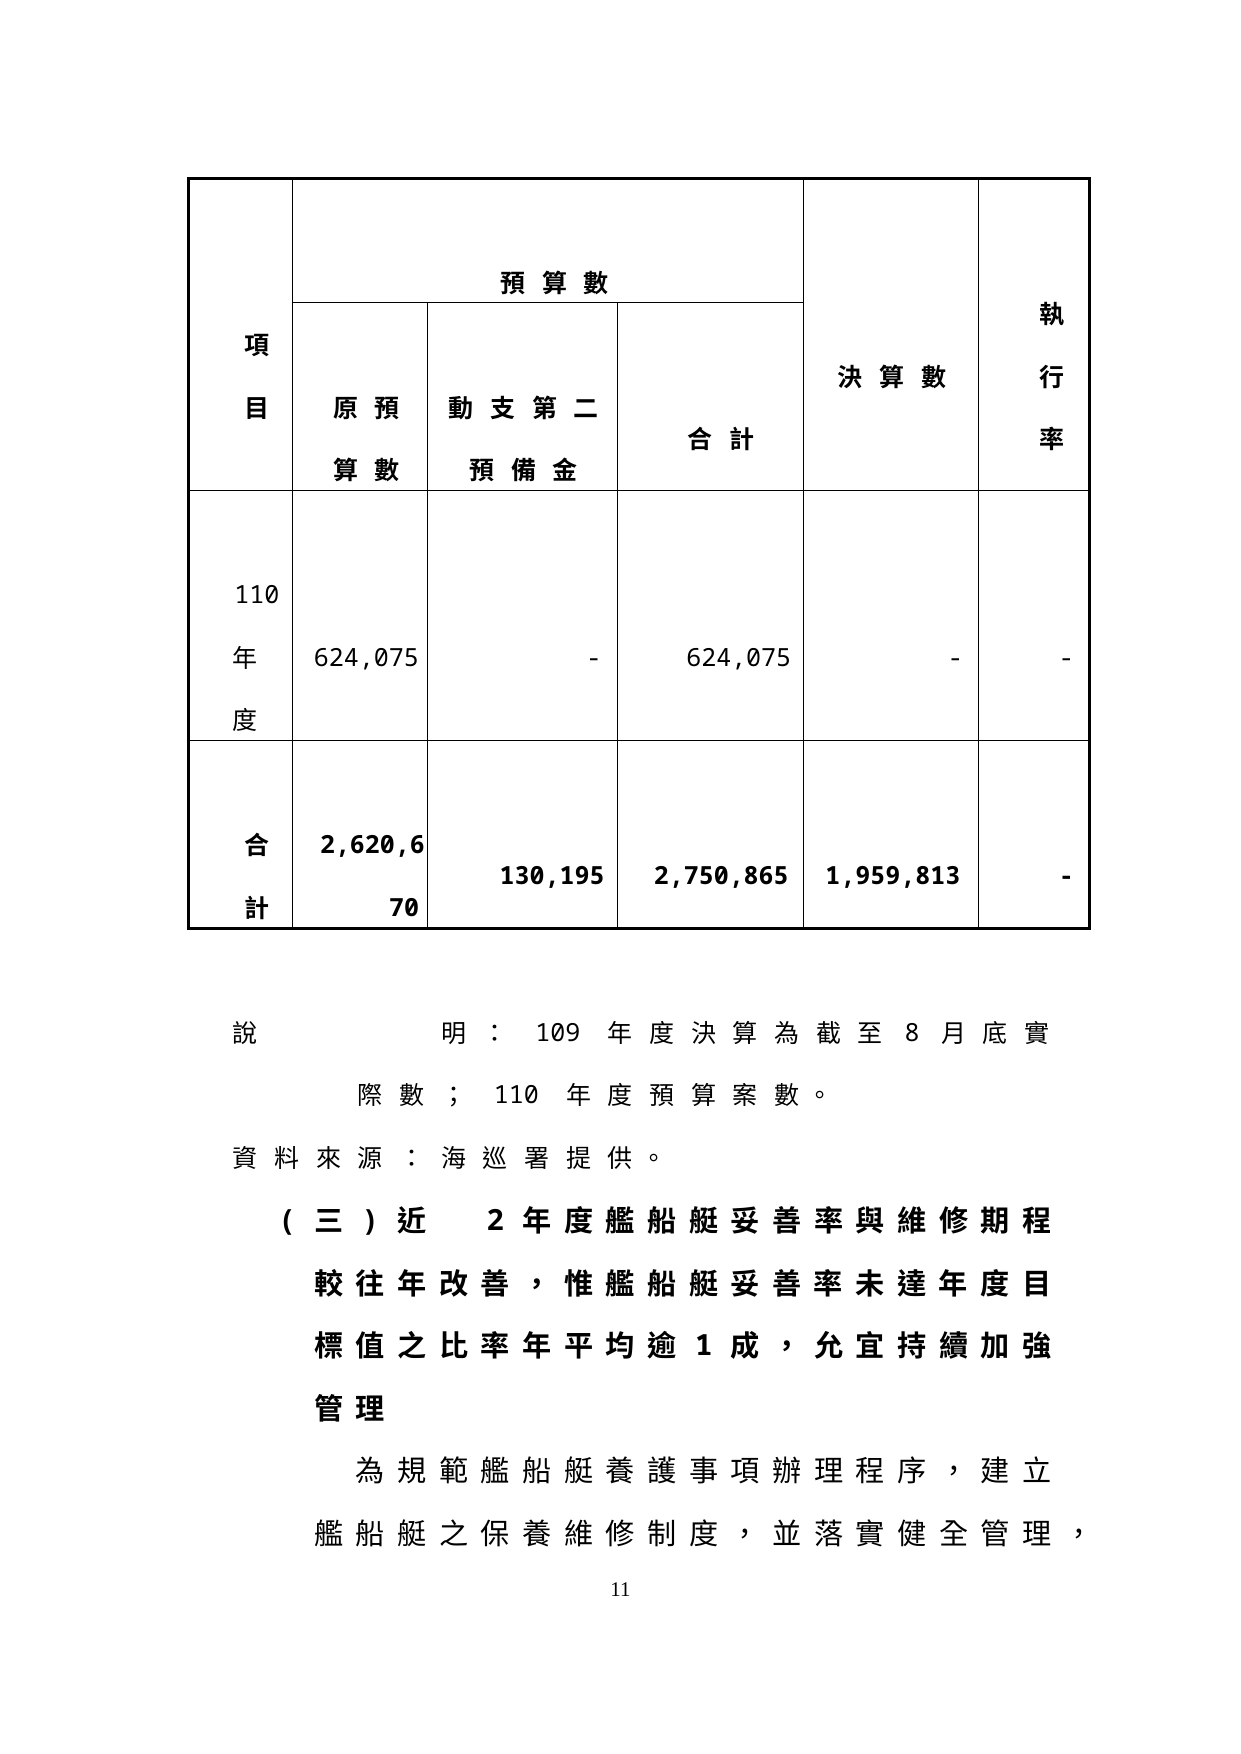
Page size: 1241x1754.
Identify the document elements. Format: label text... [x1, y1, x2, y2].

table_header 決算數 [804, 180, 978, 490]
table_cell 1,959,813 [804, 741, 978, 927]
text 為規範艦船艇養護事項辦理程序，建立艦船艇之保養維修制度，並落實健全管理，海巡署訂有「海巡艦船艇物資保養與管理手冊」，依該手冊相關規定，艦船艇養護經費運用控管範圍包括：統籌辦理通案採購或臨時性養護案件；主機、發電機第五、六級保養等費用（通常每3至5年實施一次）。另每年依據航政機關規定之定期檢查、特別檢查時限及主機、輔機廠家規定使用時數之保養等級，參酌各隊所屬艦船艇堪用狀態、海象狀況、工期等因素，調配規劃歲修或大修期程。 [271, 1427, 1058, 1552]
table_cell - [804, 491, 978, 740]
table_cell 2,750,865 [618, 741, 803, 927]
table_cell 原預算數 [293, 303, 427, 490]
table_cell - [428, 491, 617, 740]
text 資料來源：海巡署提供。 [184, 1115, 1058, 1177]
table_cell - [979, 741, 1088, 927]
table_cell 624,075 [293, 491, 427, 740]
table_header 執行率 [979, 180, 1088, 490]
table_cell 624,075 [618, 491, 803, 740]
text (三)近 2年度艦船艇妥善率與維修期程較往年改善，惟艦船艇妥善率未達年度目標值之比率年平均逾1成，允宜持續加強管理 [242, 1177, 1058, 1427]
table_cell 130,195 [428, 741, 617, 927]
table_header 預算數 [293, 180, 803, 302]
table_cell 110年度 [190, 491, 292, 740]
table_cell - [979, 491, 1088, 740]
table_cell 動支第二預備金 [428, 303, 617, 490]
table_cell 合 計 [190, 741, 292, 927]
table_cell 合計 [618, 303, 803, 490]
text 說 明：109年度決算為截至8月底實際數；110年度預算案數。 [184, 990, 1058, 1115]
table_cell 2,620,670 [293, 741, 427, 927]
table_header 項 目 [190, 180, 292, 490]
